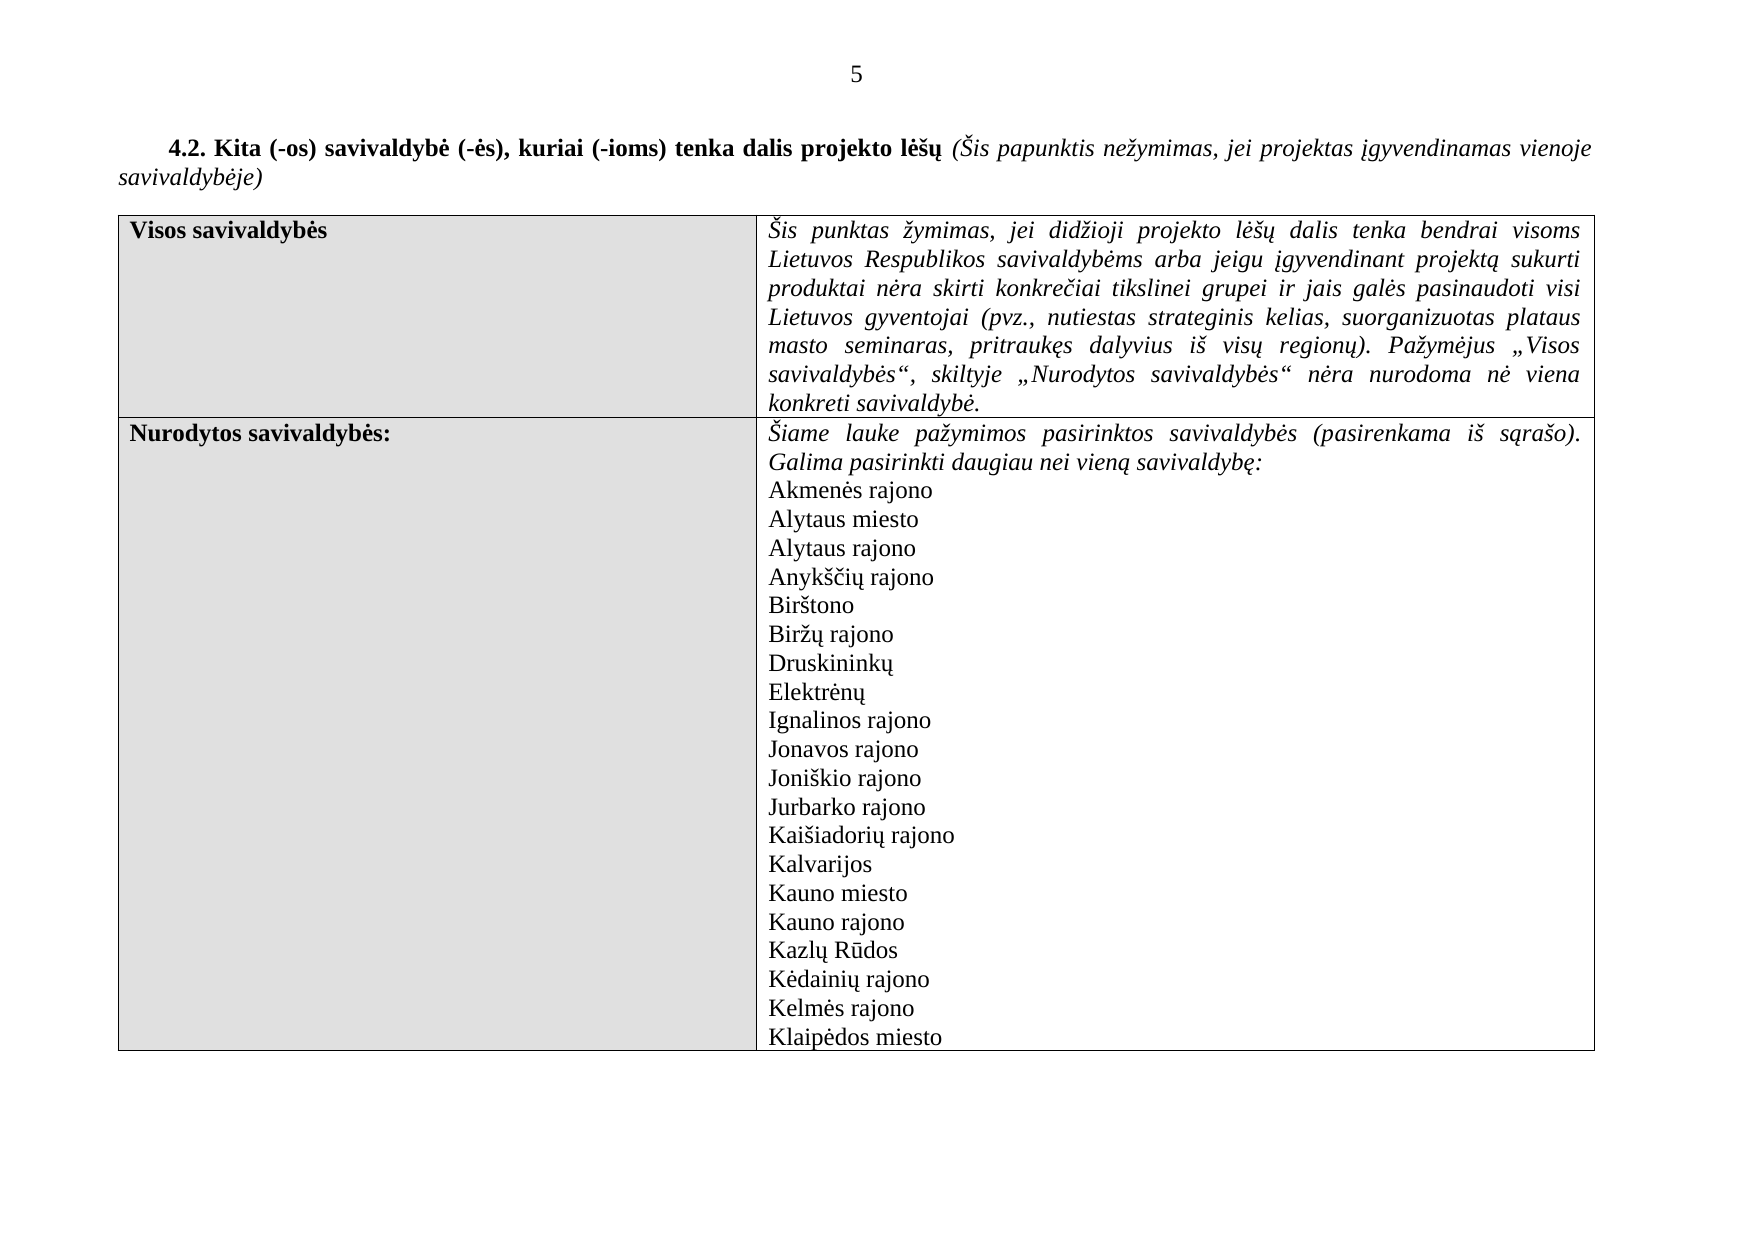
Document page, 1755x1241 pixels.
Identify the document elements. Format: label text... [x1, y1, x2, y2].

table_header Šis punktas žymimas, jei didžioji projekto lėšų dalis tenka bendrai visoms Lietuvos Respublikos savivaldybėms arba jeigu įgyvendinant projektą sukurti produktai nėra skirti konkrečiai tikslinei grupei ir jais galės pasinaudoti visi Lietuvos gyventojai (pvz., nutiestas strateginis kelias, suorganizuotas plataus masto seminaras, pritraukęs dalyvius iš visų regionų). Pažymėjus „Visos savivaldybės“, skiltyje „Nurodytos savivaldybės“ nėra nurodoma nė viena konkreti savivaldybė. [757, 216, 1594, 417]
text 4.2. Kita (-os) savivaldybė (-ės), kuriai (-ioms) tenka dalis projekto lėšų (Šis papunktis nežymimas, jei projektas įgyvendinamas vienoje savivaldybėje) [118, 133, 1595, 190]
table_cell Šiame lauke pažymimos pasirinktos savivaldybės (pasirenkama iš sąrašo). Galima pasirinkti daugiau nei vieną savivaldybę: Akmenės rajono Alytaus miesto Alytaus rajono Anykščių rajono Birštono Biržų rajono Druskininkų Elektrėnų Ignalinos rajono Jonavos rajono Joniškio rajono Jurbarko rajono Kaišiadorių rajono Kalvarijos Kauno miesto Kauno rajono Kazlų Rūdos Kėdainių rajono Kelmės rajono Klaipėdos miesto [757, 418, 1594, 1050]
table_header Visos savivaldybės [119, 216, 756, 417]
table_cell Nurodytos savivaldybės: [119, 418, 756, 1050]
